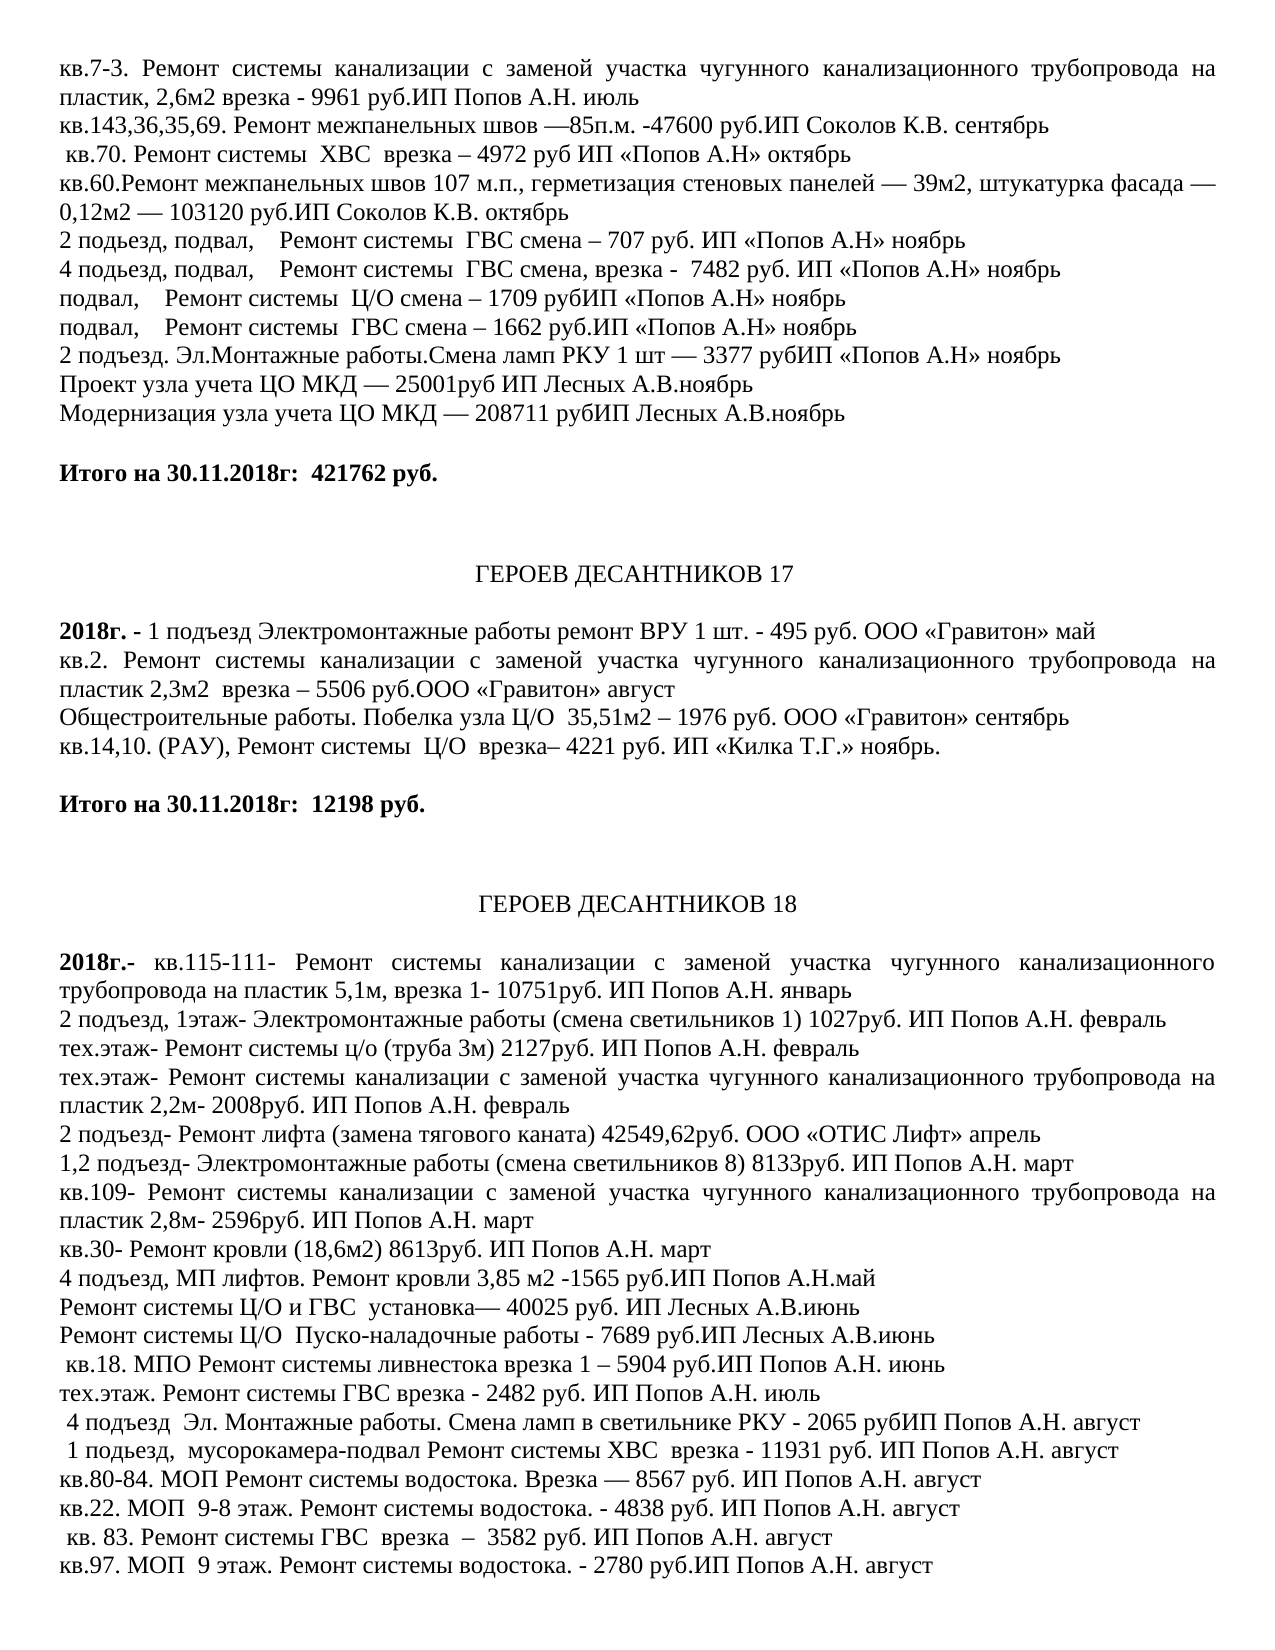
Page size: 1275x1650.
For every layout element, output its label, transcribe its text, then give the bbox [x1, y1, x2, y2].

text подвал, Ремонт системы Ц/О смена – 1709 рубИП «Попов А.Н» ноябрь [59, 283, 1216, 312]
text Общестроительные работы. Побелка узла Ц/О 35,51м2 – 1976 руб. ООО «Гравитон» сентябрь [59, 702, 1216, 731]
text кв.18. МПО Ремонт системы ливнестока врезка 1 – 5904 руб.ИП Попов А.Н. июнь [59, 1349, 1216, 1378]
text подвал, Ремонт системы ГВС смена – 1662 руб.ИП «Попов А.Н» ноябрь [59, 312, 1216, 341]
text 2018г.- кв.115-111- Ремонт системы канализации с заменой участка чугунного канализационного трубопровода на пластик 5,1м, врезка 1- 10751руб. ИП Попов А.Н. январь [59, 947, 1216, 1004]
text кв.143,36,35,69. Ремонт межпанельных швов —85п.м. -47600 руб.ИП Соколов К.В. сентябрь [59, 111, 1216, 139]
text 2018г. - 1 подъезд Электромонтажные работы ремонт ВРУ 1 шт. - 495 руб. ООО «Гравитон» май [59, 616, 1216, 645]
text кв. 83. Ремонт системы ГВС врезка – 3582 руб. ИП Попов А.Н. август [59, 1522, 1216, 1551]
text 2 подъезд, 1этаж- Электромонтажные работы (смена светильников 1) 1027руб. ИП Попов А.Н. февраль [59, 1004, 1216, 1033]
text кв.60.Ремонт межпанельных швов 107 м.п., герметизация стеновых панелей — 39м2, штукатурка фасада — 0,12м2 — 103120 руб.ИП Соколов К.В. октябрь [59, 168, 1216, 226]
text кв.30- Ремонт кровли (18,6м2) 8613руб. ИП Попов А.Н. март [59, 1234, 1216, 1263]
text Итого на 30.11.2018г: 421762 руб. [59, 458, 1216, 487]
text 1,2 подъезд- Электромонтажные работы (смена светильников 8) 8133руб. ИП Попов А.Н. март [59, 1148, 1216, 1177]
text ГЕРОЕВ ДЕСАНТНИКОВ 17 [59, 559, 1216, 587]
text Ремонт системы Ц/О Пуско-наладочные работы - 7689 руб.ИП Лесных А.В.июнь [59, 1321, 1216, 1349]
text 2 подъезд- Ремонт лифта (замена тягового каната) 42549,62руб. ООО «ОТИС Лифт» апрель [59, 1119, 1216, 1148]
text 2 подъезд. Эл.Монтажные работы.Смена ламп РКУ 1 шт — 3377 рубИП «Попов А.Н» ноябрь [59, 341, 1216, 369]
text 4 подьезд, подвал, Ремонт системы ГВС смена, врезка - 7482 руб. ИП «Попов А.Н» ноябрь [59, 254, 1216, 283]
text кв.2. Ремонт системы канализации с заменой участка чугунного канализационного трубопровода на пластик 2,3м2 врезка – 5506 руб.ООО «Гравитон» август [59, 645, 1216, 702]
text тех.этаж. Ремонт системы ГВС врезка - 2482 руб. ИП Попов А.Н. июль [59, 1378, 1216, 1407]
text кв.7-3. Ремонт системы канализации с заменой участка чугунного канализационного трубопровода на пластик, 2,6м2 врезка - 9961 руб.ИП Попов А.Н. июль [59, 53, 1216, 111]
text кв.80-84. МОП Ремонт системы водостока. Врезка — 8567 руб. ИП Попов А.Н. август [59, 1464, 1216, 1493]
text 2 подьезд, подвал, Ремонт системы ГВС смена – 707 руб. ИП «Попов А.Н» ноябрь [59, 226, 1216, 254]
text тех.этаж- Ремонт системы канализации с заменой участка чугунного канализационного трубопровода на пластик 2,2м- 2008руб. ИП Попов А.Н. февраль [59, 1062, 1216, 1119]
text кв.70. Ремонт системы ХВС врезка – 4972 руб ИП «Попов А.Н» октябрь [59, 139, 1216, 168]
text Итого на 30.11.2018г: 12198 руб. [59, 789, 1216, 817]
text кв.109- Ремонт системы канализации с заменой участка чугунного канализационного трубопровода на пластик 2,8м- 2596руб. ИП Попов А.Н. март [59, 1177, 1216, 1234]
text Ремонт системы Ц/О и ГВС установка— 40025 руб. ИП Лесных А.В.июнь [59, 1292, 1216, 1321]
text 1 подьезд, мусорокамера-подвал Ремонт системы ХВС врезка - 11931 руб. ИП Попов А.Н. август [59, 1436, 1216, 1464]
text кв.22. МОП 9-8 этаж. Ремонт системы водостока. - 4838 руб. ИП Попов А.Н. август [59, 1493, 1216, 1522]
text кв.14,10. (РАУ), Ремонт системы Ц/О врезка– 4221 руб. ИП «Килка Т.Г.» ноябрь. [59, 731, 1216, 760]
text 4 подъезд Эл. Монтажные работы. Смена ламп в светильнике РКУ - 2065 рубИП Попов А.Н. август [59, 1407, 1216, 1436]
text ГЕРОЕВ ДЕСАНТНИКОВ 18 [59, 889, 1216, 918]
text Проект узла учета ЦО МКД — 25001руб ИП Лесных А.В.ноябрь [59, 369, 1216, 398]
text тех.этаж- Ремонт системы ц/о (труба 3м) 2127руб. ИП Попов А.Н. февраль [59, 1033, 1216, 1062]
text кв.97. МОП 9 этаж. Ремонт системы водостока. - 2780 руб.ИП Попов А.Н. август [59, 1551, 1216, 1579]
text 4 подъезд, МП лифтов. Ремонт кровли 3,85 м2 -1565 руб.ИП Попов А.Н.май [59, 1263, 1216, 1292]
text Модернизация узла учета ЦО МКД — 208711 рубИП Лесных А.В.ноябрь [59, 398, 1216, 427]
